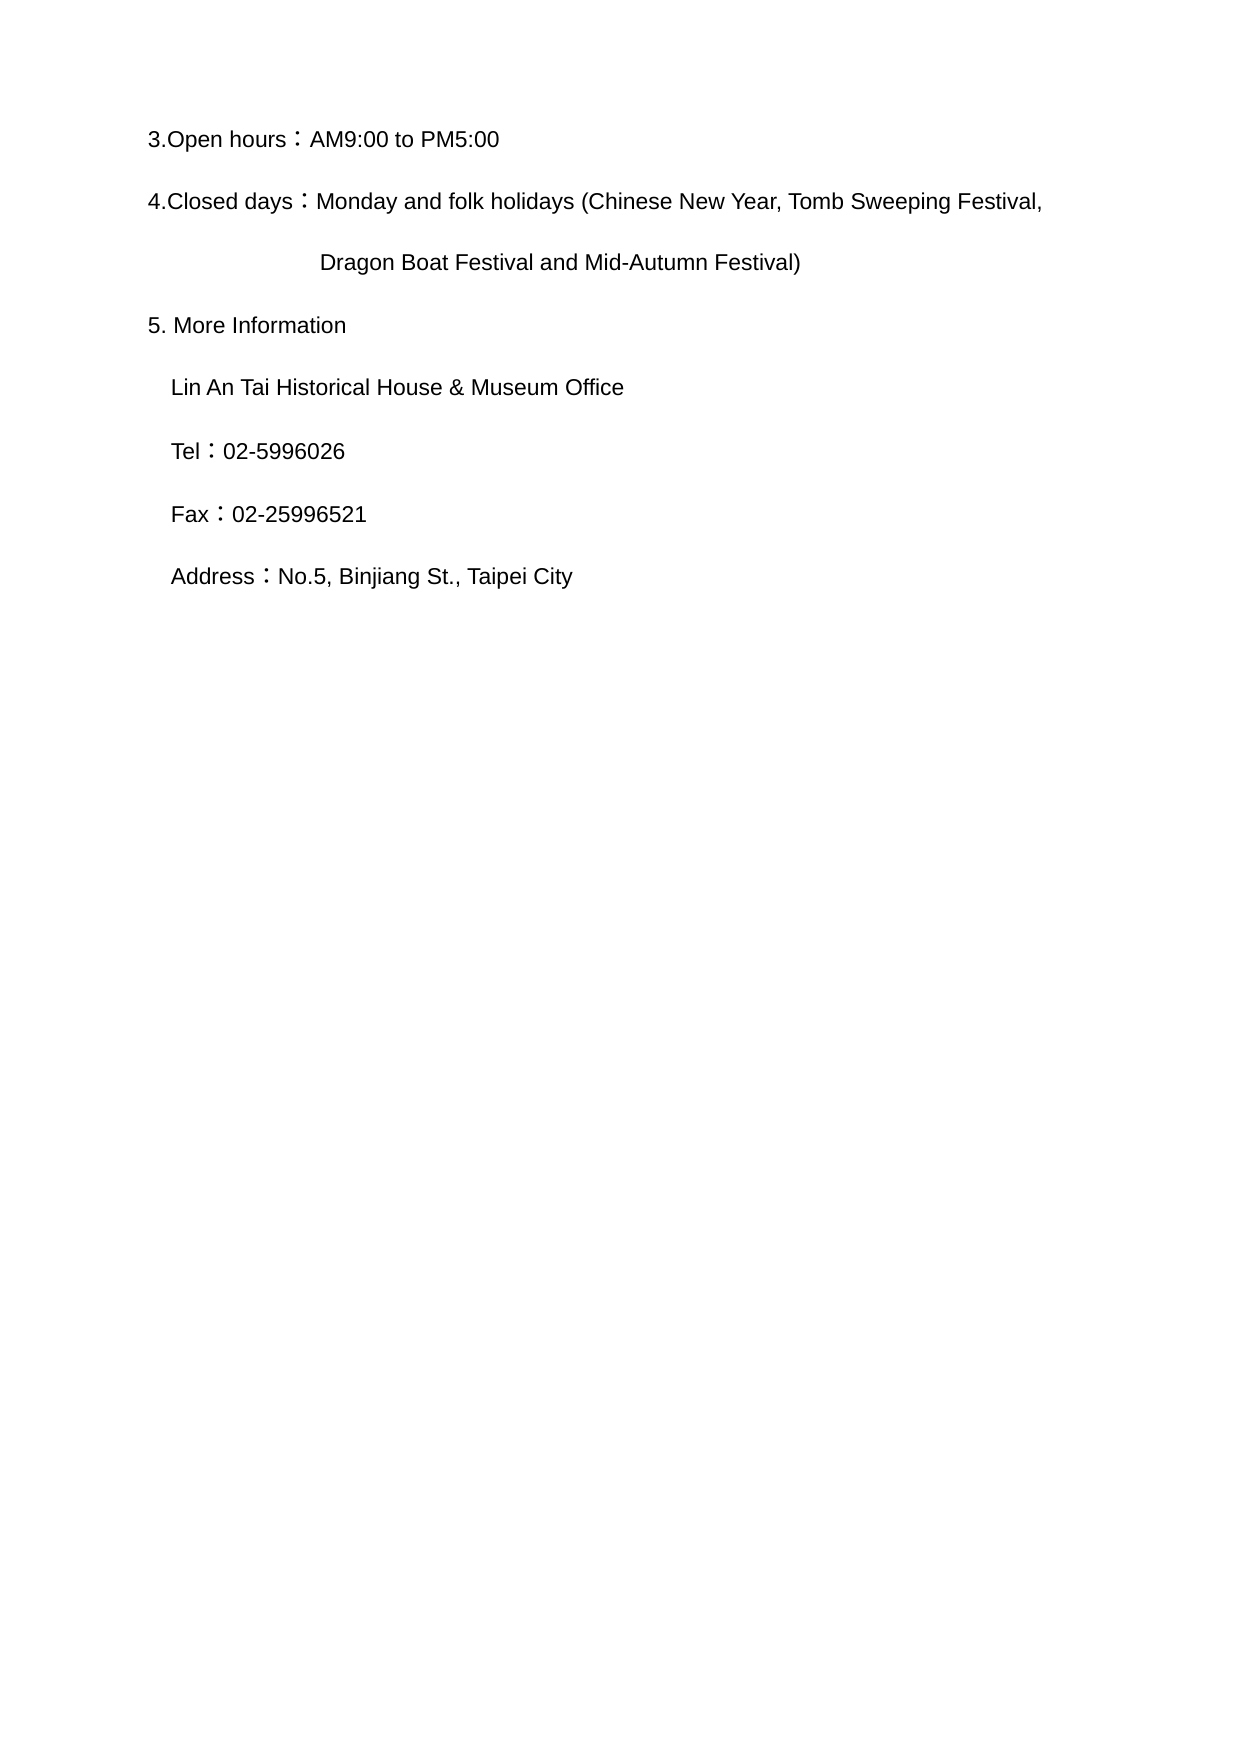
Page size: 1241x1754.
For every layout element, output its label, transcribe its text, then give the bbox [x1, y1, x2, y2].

text Address：No.5, Binjiang St., Taipei City [148, 533, 1092, 596]
text 4.Closed days：Monday and folk holidays (Chinese New Year, Tomb Sweeping Festival, Dragon Boat Festival and Mid-Autumn Festival) [148, 158, 1092, 283]
text Lin An Tai Historical House & Museum Office [148, 346, 1092, 408]
text Tel：02-5996026 [148, 408, 1092, 471]
text 5. More Information [148, 283, 1092, 346]
text 3.Open hours：AM9:00 to PM5:00 [148, 96, 1092, 158]
text Fax：02-25996521 [148, 471, 1092, 533]
